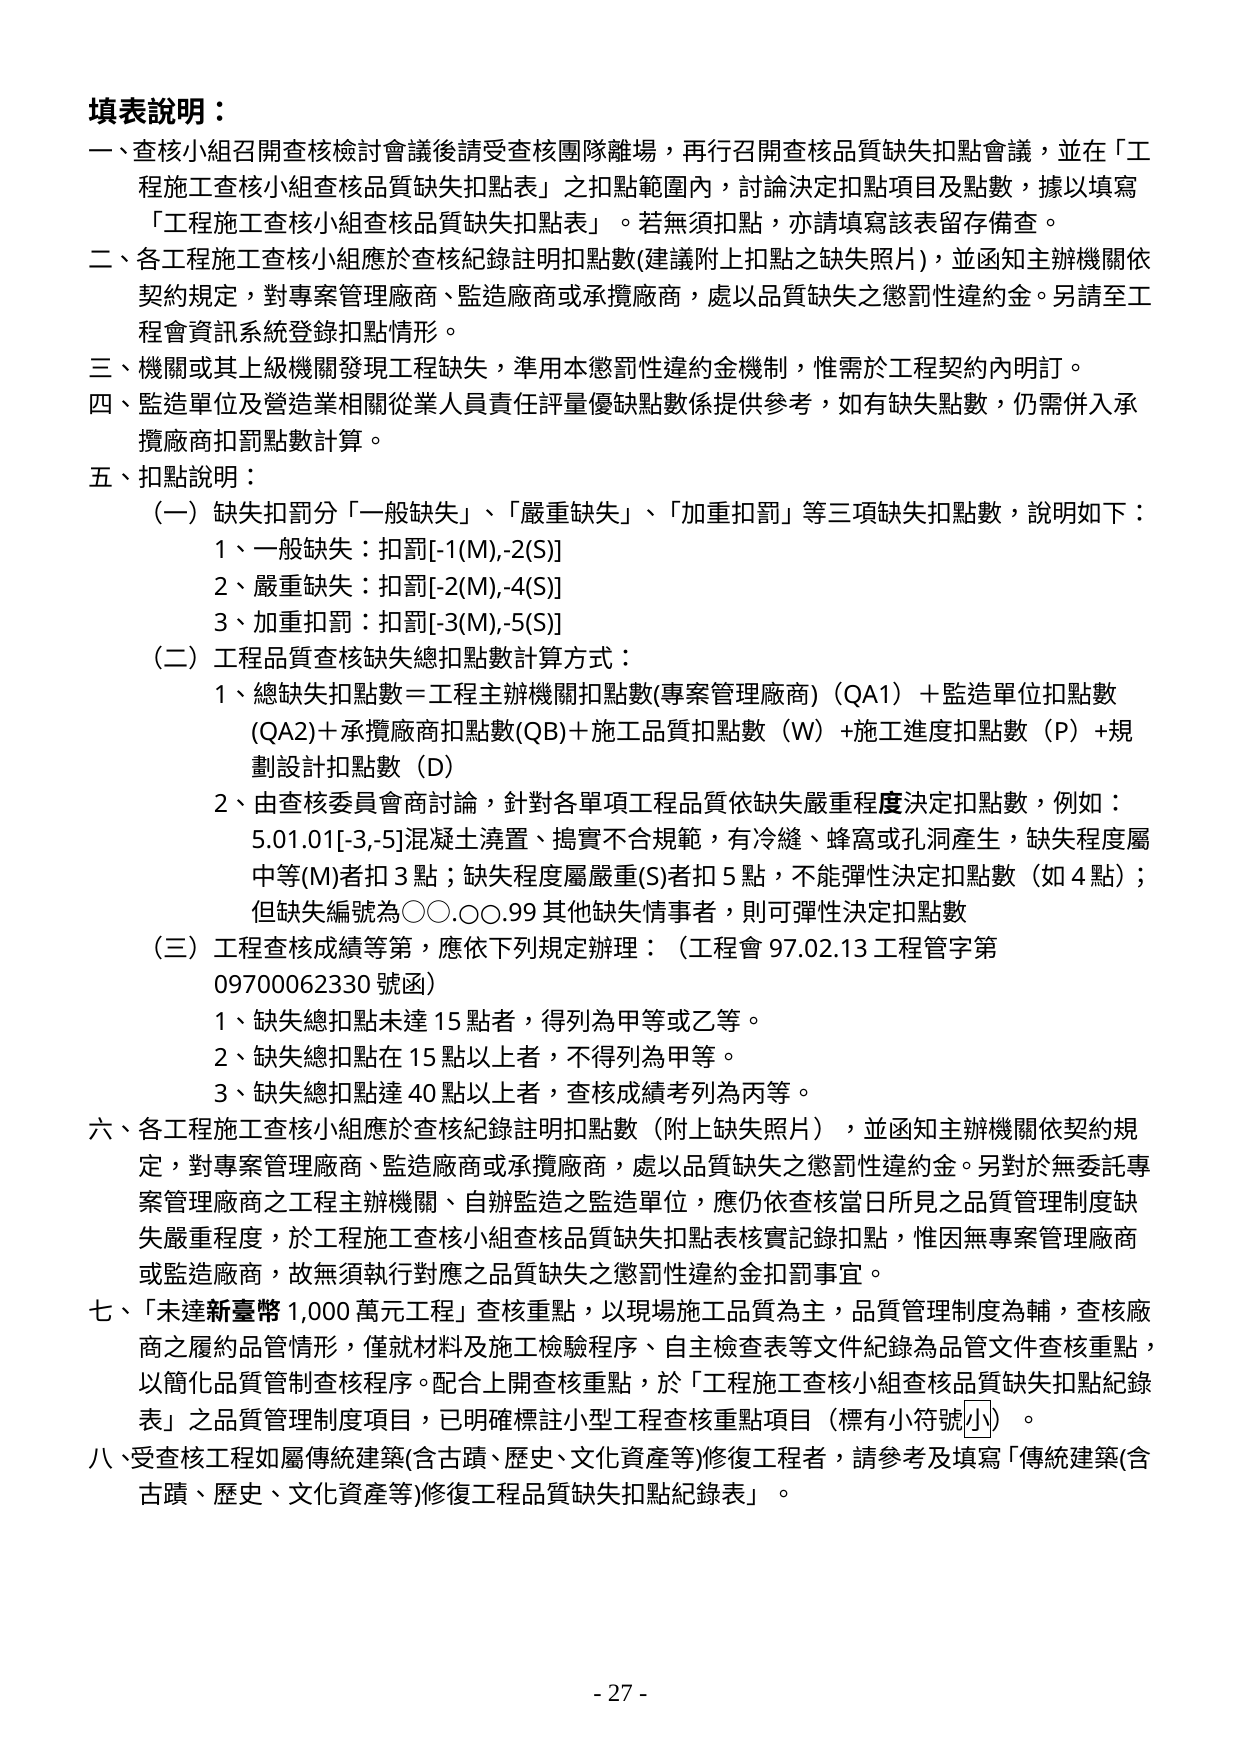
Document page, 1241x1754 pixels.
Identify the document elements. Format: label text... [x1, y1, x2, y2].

text 3、缺失總扣點達40點以上者，查核成績考列為丙等。 [214, 1073, 1152, 1110]
text （三）工程查核成績等第，應依下列規定辦理：（工程會97.02.13工程管字第09700062330號函） [139, 928, 1152, 1001]
text 五、扣點說明： [89, 457, 1152, 493]
text 三、機關或其上級機關發現工程缺失，準用本懲罰性違約金機制，惟需於工程契約內明訂。 [89, 348, 1152, 385]
text 3、加重扣罰：扣罰[-3(M),-5(S)] [214, 602, 1152, 638]
text 七、「未達新臺幣1,000萬元工程」查核重點，以現場施工品質為主，品質管理制度為輔，查核廠商之履約品管情形，僅就材料及施工檢驗程序、自主檢查表等文件紀錄為品管文件查核重點，以簡化品質管制查核程序。配合上開查核重點，於「工程施工查核小組查核品質缺失扣點紀錄表」之品質管理制度項目，已明確標註小型工程查核重點項目（標有小符號小）。 [89, 1291, 1152, 1438]
text （二）工程品質查核缺失總扣點數計算方式： [139, 638, 1152, 675]
text 二、各工程施工查核小組應於查核紀錄註明扣點數(建議附上扣點之缺失照片)，並函知主辦機關依契約規定，對專案管理廠商、監造廠商或承攬廠商，處以品質缺失之懲罰性違約金。另請至工程會資訊系統登錄扣點情形。 [89, 240, 1152, 348]
text 1、一般缺失：扣罰[-1(M),-2(S)] [214, 530, 1152, 566]
text 2、缺失總扣點在15點以上者，不得列為甲等。 [214, 1037, 1152, 1073]
text 八、受查核工程如屬傳統建築(含古蹟、歷史、文化資產等)修復工程者，請參考及填寫「傳統建築(含古蹟、歷史、文化資產等)修復工程品質缺失扣點紀錄表」。 [89, 1438, 1152, 1511]
text 1、缺失總扣點未達15點者，得列為甲等或乙等。 [214, 1001, 1152, 1037]
text 2、由查核委員會商討論，針對各單項工程品質依缺失嚴重程度決定扣點數，例如：5.01.01[-3,-5]混凝土澆置、搗實不合規範，有冷縫、蜂窩或孔洞產生，缺失程度屬中等(M)者扣3點；缺失程度屬嚴重(S)者扣5點，不能彈性決定扣點數（如4點）；但缺失編號為○○.○○.99其他缺失情事者，則可彈性決定扣點數 [214, 783, 1152, 928]
text 一、查核小組召開查核檢討會議後請受查核團隊離場，再行召開查核品質缺失扣點會議，並在「工程施工查核小組查核品質缺失扣點表」之扣點範圍內，討論決定扣點項目及點數，據以填寫「工程施工查核小組查核品質缺失扣點表」。若無須扣點，亦請填寫該表留存備查。 [89, 131, 1152, 240]
text （一）缺失扣罰分「一般缺失」、「嚴重缺失」、「加重扣罰」等三項缺失扣點數，說明如下： [139, 493, 1152, 530]
text 1、總缺失扣點數＝工程主辦機關扣點數(專案管理廠商)（QA1）＋監造單位扣點數 (QA2)＋承攬廠商扣點數(QB)＋施工品質扣點數（W）+施工進度扣點數（P）+規劃設計扣點數（D） [214, 675, 1152, 783]
text 2、嚴重缺失：扣罰[-2(M),-4(S)] [214, 566, 1152, 602]
text 填表說明： [89, 89, 1152, 131]
text 六、各工程施工查核小組應於查核紀錄註明扣點數（附上缺失照片），並函知主辦機關依契約規定，對專案管理廠商、監造廠商或承攬廠商，處以品質缺失之懲罰性違約金。另對於無委託專案管理廠商之工程主辦機關、自辦監造之監造單位，應仍依查核當日所見之品質管理制度缺失嚴重程度，於工程施工查核小組查核品質缺失扣點表核實記錄扣點，惟因無專案管理廠商或監造廠商，故無須執行對應之品質缺失之懲罰性違約金扣罰事宜。 [89, 1110, 1152, 1291]
text 四、監造單位及營造業相關從業人員責任評量優缺點數係提供參考，如有缺失點數，仍需併入承攬廠商扣罰點數計算。 [89, 385, 1152, 457]
